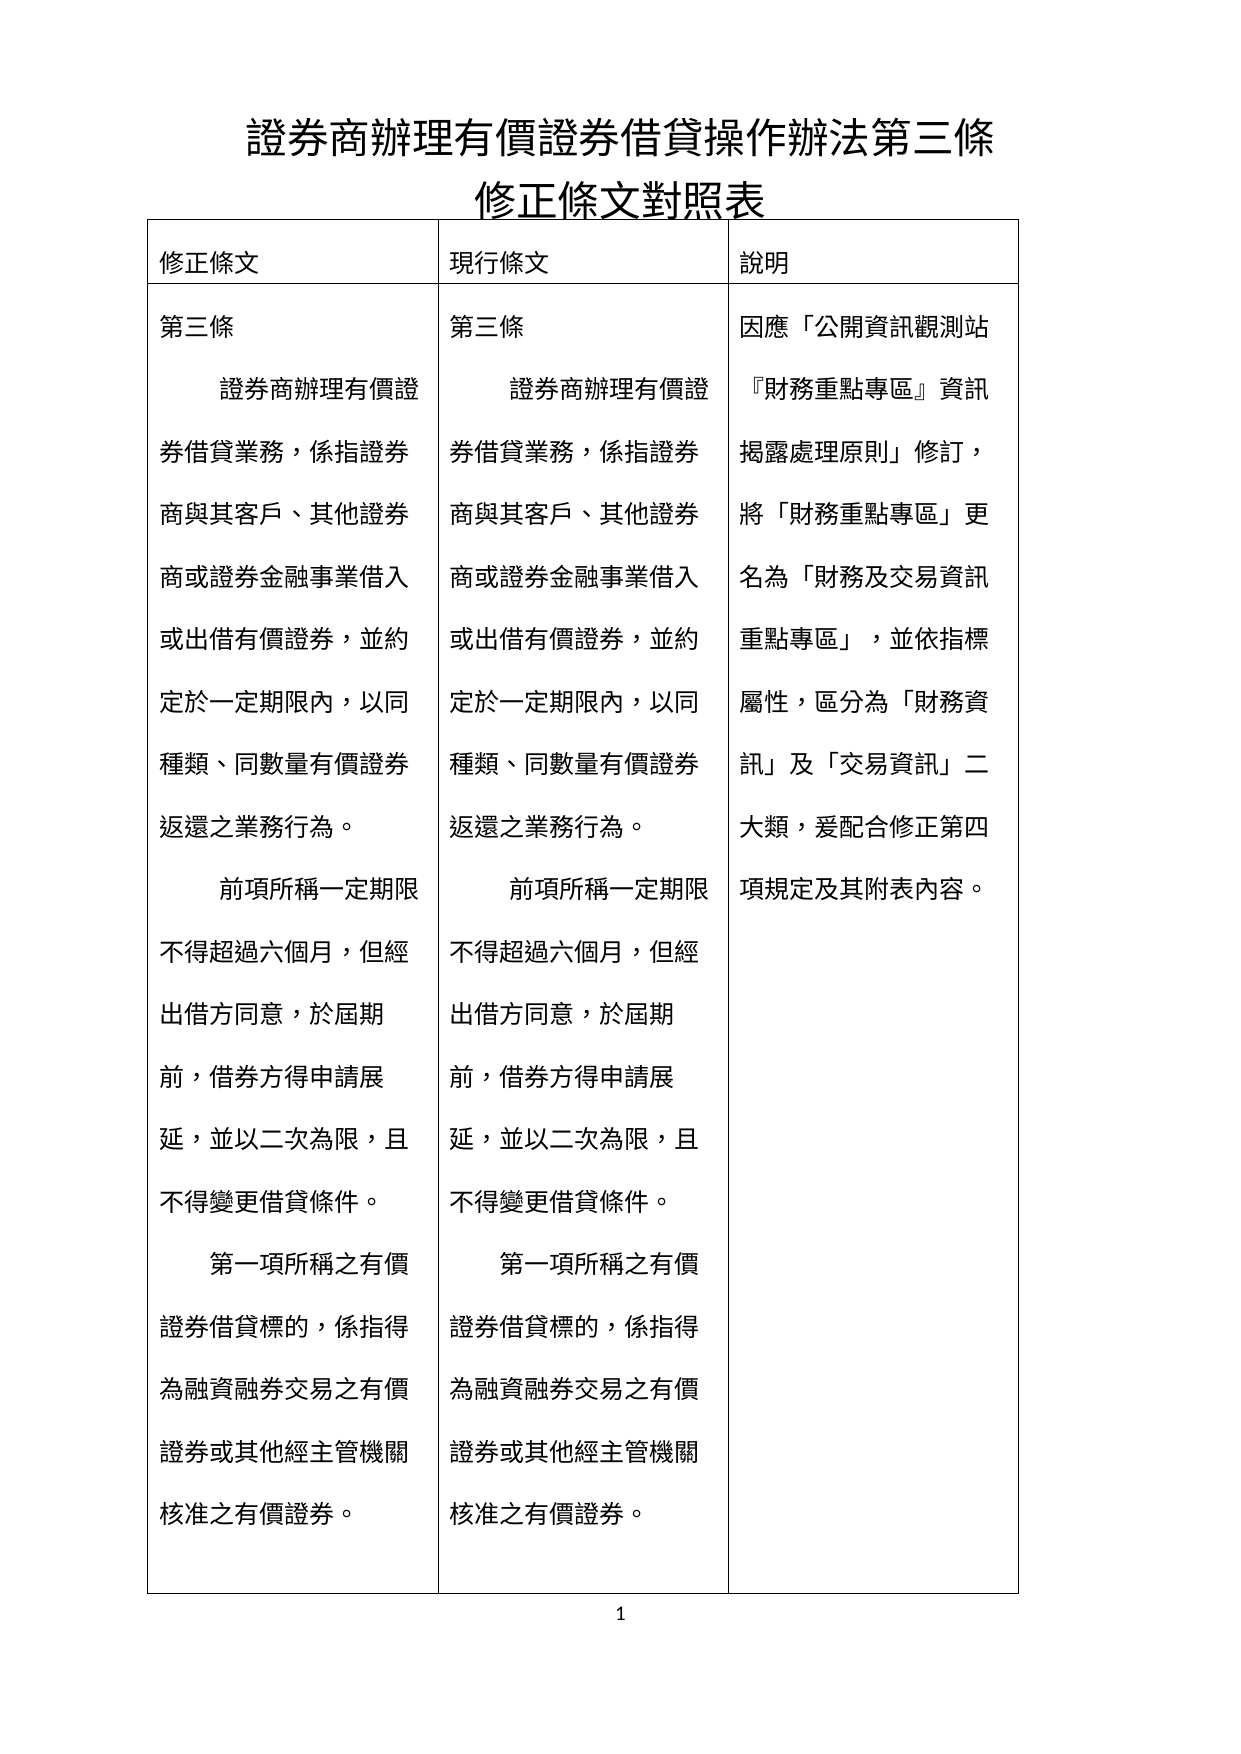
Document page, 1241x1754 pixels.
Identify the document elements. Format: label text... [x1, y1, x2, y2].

text 證券商辦理有價證券借貸操作辦法第三條 修正條文對照表 [148, 94, 1092, 219]
table_cell 第三條 證券商辦理有價證券借貸業務，係指證券商與其客戶、其他證券商或證券金融事業借入或出借有價證券，並約定於一定期限內，以同種類、同數量有價證券返還之業務行為。 前項所稱一定期限不得超過六個月，但經出借方同意，於屆期前，借券方得申請展延，並以二次為限，且不得變更借貸條件。 第一項所稱之有價證券借貸標的，係指得為融資融券交易之有價證券或其他經主管機關核准之有價證券。 [439, 284, 728, 1593]
table_cell 因應「公開資訊觀測站『財務重點專區』資訊揭露處理原則」修訂，將「財務重點專區」更名為「財務及交易資訊重點專區」，並依指標屬性，區分為「財務資訊」及「交易資訊」二大類，爰配合修正第四項規定及其附表內容。 [729, 284, 1018, 1593]
table_header 說明 [729, 220, 1018, 283]
table_header 修正條文 [148, 220, 438, 283]
table_header 現行條文 [439, 220, 728, 283]
table_cell 第三條 證券商辦理有價證券借貸業務，係指證券商與其客戶、其他證券商或證券金融事業借入或出借有價證券，並約定於一定期限內，以同種類、同數量有價證券返還之業務行為。 前項所稱一定期限不得超過六個月，但經出借方同意，於屆期前，借券方得申請展延，並以二次為限，且不得變更借貸條件。 第一項所稱之有價證券借貸標的，係指得為融資融券交易之有價證券或其他經主管機關核准之有價證券。 [148, 284, 438, 1593]
